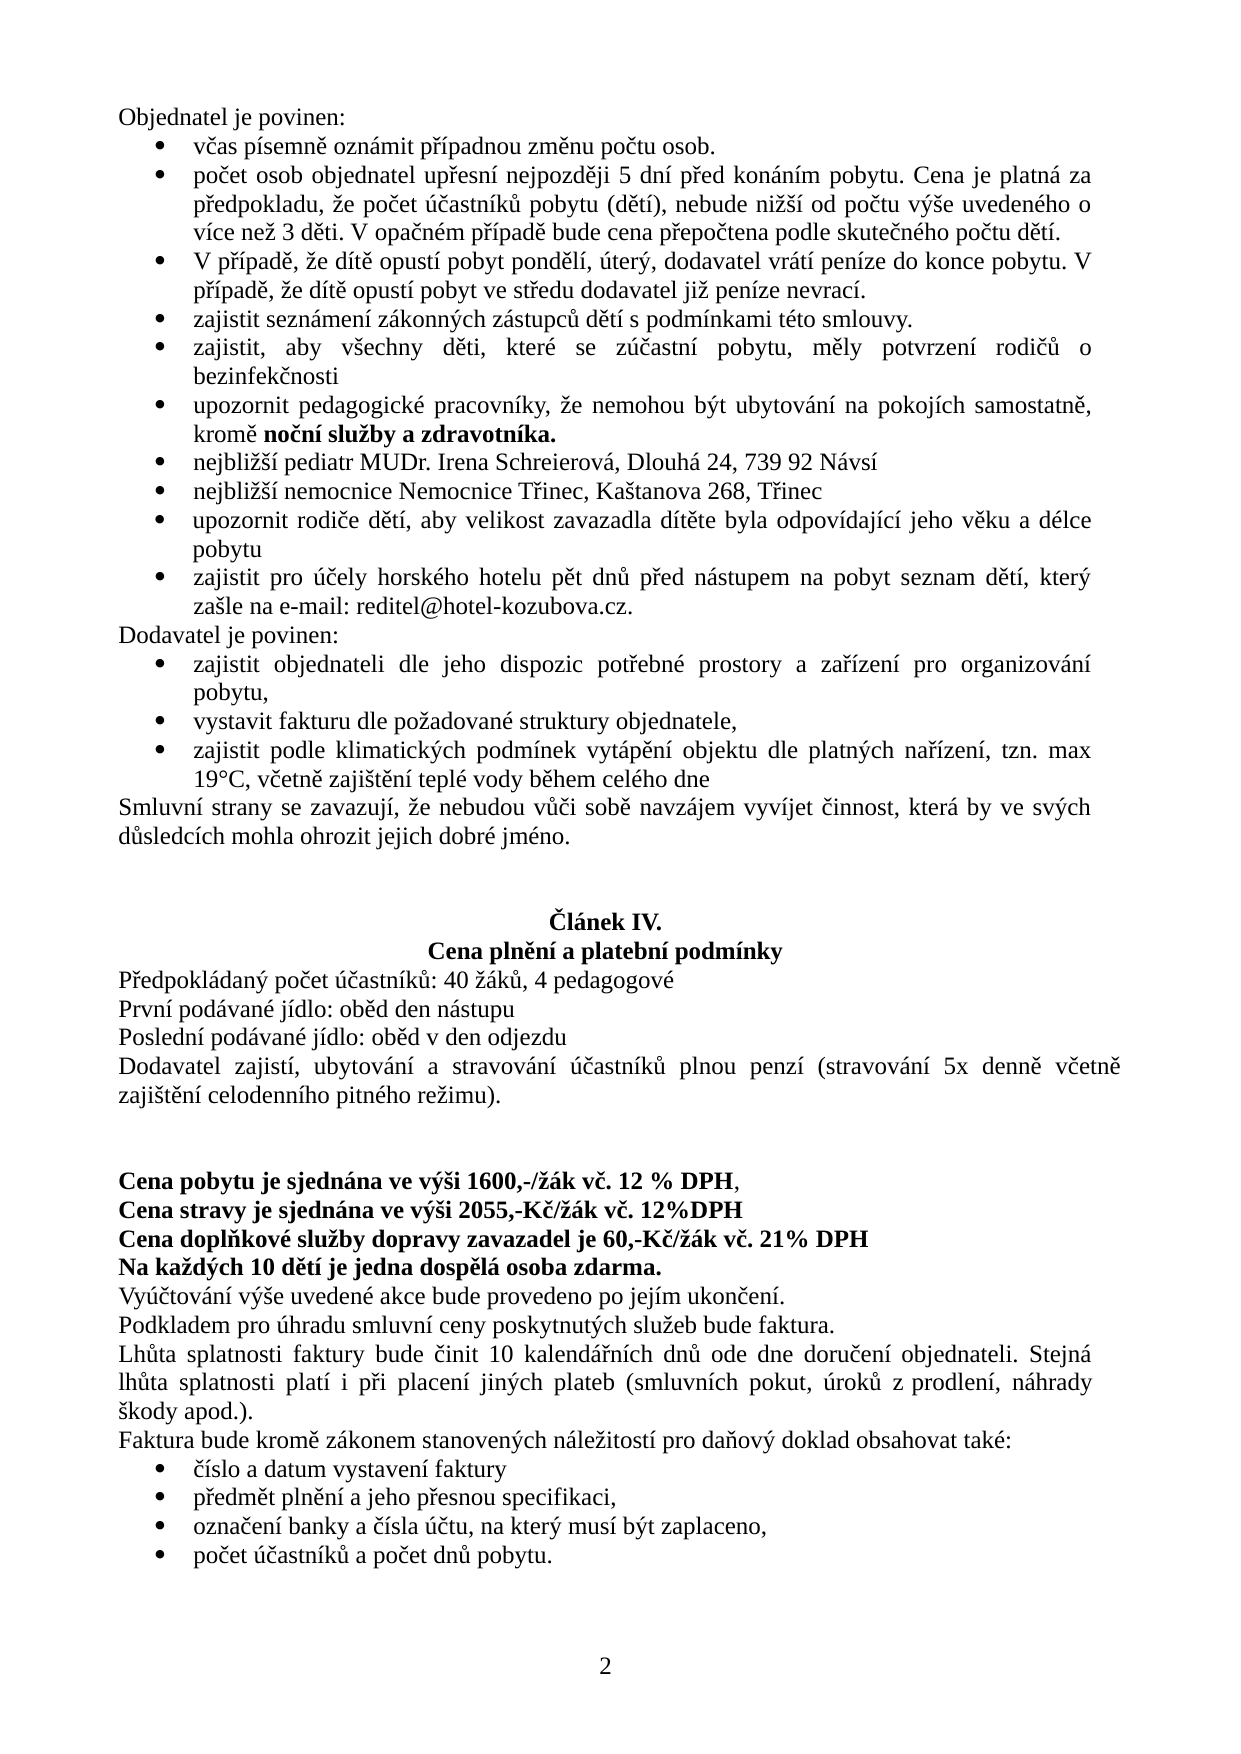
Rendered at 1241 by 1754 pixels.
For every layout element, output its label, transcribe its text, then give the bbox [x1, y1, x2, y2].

text Článek IV. [118, 907, 1092, 936]
text Objednatel je povinen: [118, 102, 1092, 131]
text Dodavatel zajistí, ubytování a stravování účastníků plnou penzí (stravování 5x denně včetně zajištění celodenního pitného režimu). [118, 1051, 1122, 1109]
list zajistit pro účely horského hotelu pět dnů před nástupem na pobyt seznam dětí, který zašle na e-mail: reditel@hotel-kozubova.cz. [156, 562, 1092, 620]
text Lhůta splatnosti faktury bude činit 10 kalendářních dnů ode dne doručení objednateli. Stejná lhůta splatnosti platí i při placení jiných plateb (smluvních pokut, úroků z prodlení, náhrady škody apod.). [118, 1339, 1092, 1425]
text První podávané jídlo: oběd den nástupu [118, 994, 1092, 1022]
text Faktura bude kromě zákonem stanovených náležitostí pro daňový doklad obsahovat také: [118, 1425, 1092, 1454]
list zajistit objednateli dle jeho dispozic potřebné prostory a zařízení pro organizování pobytu, [156, 649, 1092, 706]
list nejbližší pediatr MUDr. Irena Schreierová, Dlouhá 24, 739 92 Návsí [156, 447, 1092, 476]
text Dodavatel je povinen: [118, 620, 1092, 649]
list zajistit seznámení zákonných zástupců dětí s podmínkami této smlouvy. [156, 304, 1092, 332]
text Předpokládaný počet účastníků: 40 žáků, 4 pedagogové [118, 965, 1092, 994]
list upozornit rodiče dětí, aby velikost zavazadla dítěte byla odpovídající jeho věku a délce pobytu [155, 505, 1092, 562]
text Poslední podávané jídlo: oběd v den odjezdu [118, 1022, 1092, 1051]
text Cena pobytu je sjednána ve výši 1600,-/žák vč. 12 % DPH, [118, 1166, 1092, 1195]
text Cena plnění a platební podmínky [118, 936, 1092, 965]
text Vyúčtování výše uvedené akce bude provedeno po jejím ukončení. [118, 1281, 1092, 1310]
list předmět plnění a jeho přesnou specifikaci, [156, 1482, 1092, 1511]
list číslo a datum vystavení faktury [156, 1454, 1092, 1482]
list zajistit podle klimatických podmínek vytápění objektu dle platných nařízení, tzn. max 19°C, včetně zajištění teplé vody během celého dne [156, 735, 1092, 792]
list V případě, že dítě opustí pobyt pondělí, úterý, dodavatel vrátí peníze do konce pobytu. V případě, že dítě opustí pobyt ve středu dodavatel již peníze nevrací. [156, 246, 1092, 304]
text Na každých 10 dětí je jedna dospělá osoba zdarma. [118, 1252, 1092, 1281]
list počet účastníků a počet dnů pobytu. [156, 1540, 1092, 1569]
text Podkladem pro úhradu smluvní ceny poskytnutých služeb bude faktura. [118, 1310, 1092, 1339]
text Cena doplňkové služby dopravy zavazadel je 60,-Kč/žák vč. 21% DPH [118, 1224, 1092, 1252]
text Smluvní strany se zavazují, že nebudou vůči sobě navzájem vyvíjet činnost, která by ve svých důsledcích mohla ohrozit jejich dobré jméno. [118, 792, 1092, 850]
text Cena stravy je sjednána ve výši 2055,-Kč/žák vč. 12%DPH [118, 1195, 1092, 1224]
list zajistit, aby všechny děti, které se zúčastní pobytu, měly potvrzení rodičů o bezinfekčnosti [156, 332, 1092, 390]
list nejbližší nemocnice Nemocnice Třinec, Kaštanova 268, Třinec [156, 476, 1092, 505]
list počet osob objednatel upřesní nejpozději 5 dní před konáním pobytu. Cena je platná za předpokladu, že počet účastníků pobytu (dětí), nebude nižší od počtu výše uvedeného o více než 3 děti. V opačném případě bude cena přepočtena podle skutečného počtu dětí. [156, 160, 1092, 246]
list upozornit pedagogické pracovníky, že nemohou být ubytování na pokojích samostatně, kromě noční služby a zdravotníka. [156, 390, 1092, 447]
list včas písemně oznámit případnou změnu počtu osob. [156, 131, 1092, 160]
list vystavit fakturu dle požadované struktury objednatele, [156, 706, 1092, 735]
list označení banky a čísla účtu, na který musí být zaplaceno, [156, 1511, 1092, 1540]
